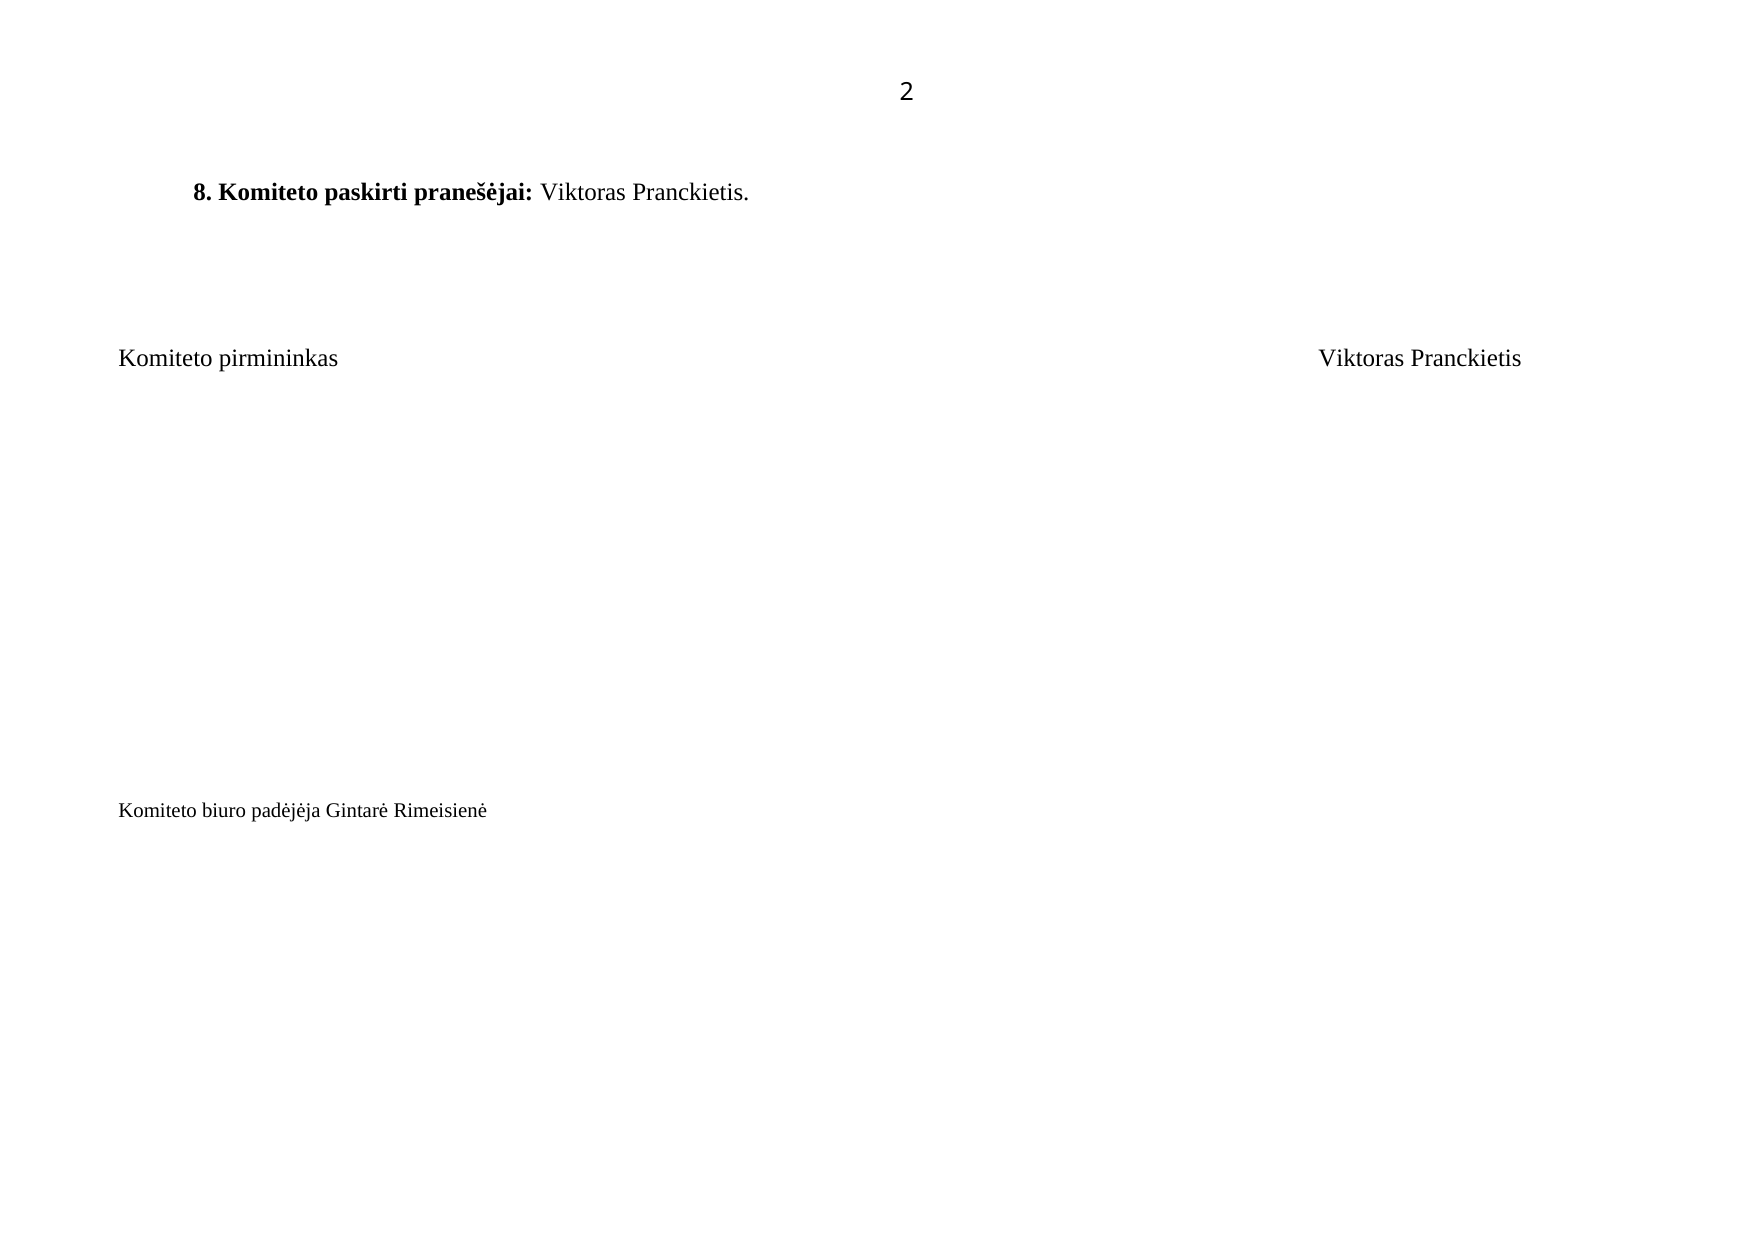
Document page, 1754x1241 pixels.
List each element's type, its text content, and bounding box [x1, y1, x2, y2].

text 8. Komiteto paskirti pranešėjai: Viktoras Pranckietis. [118, 177, 1695, 206]
text Komiteto biuro padėjėja Gintarė Rimeisienė [118, 798, 1695, 822]
text Komiteto pirmininkas Viktoras Pranckietis [118, 343, 1695, 371]
